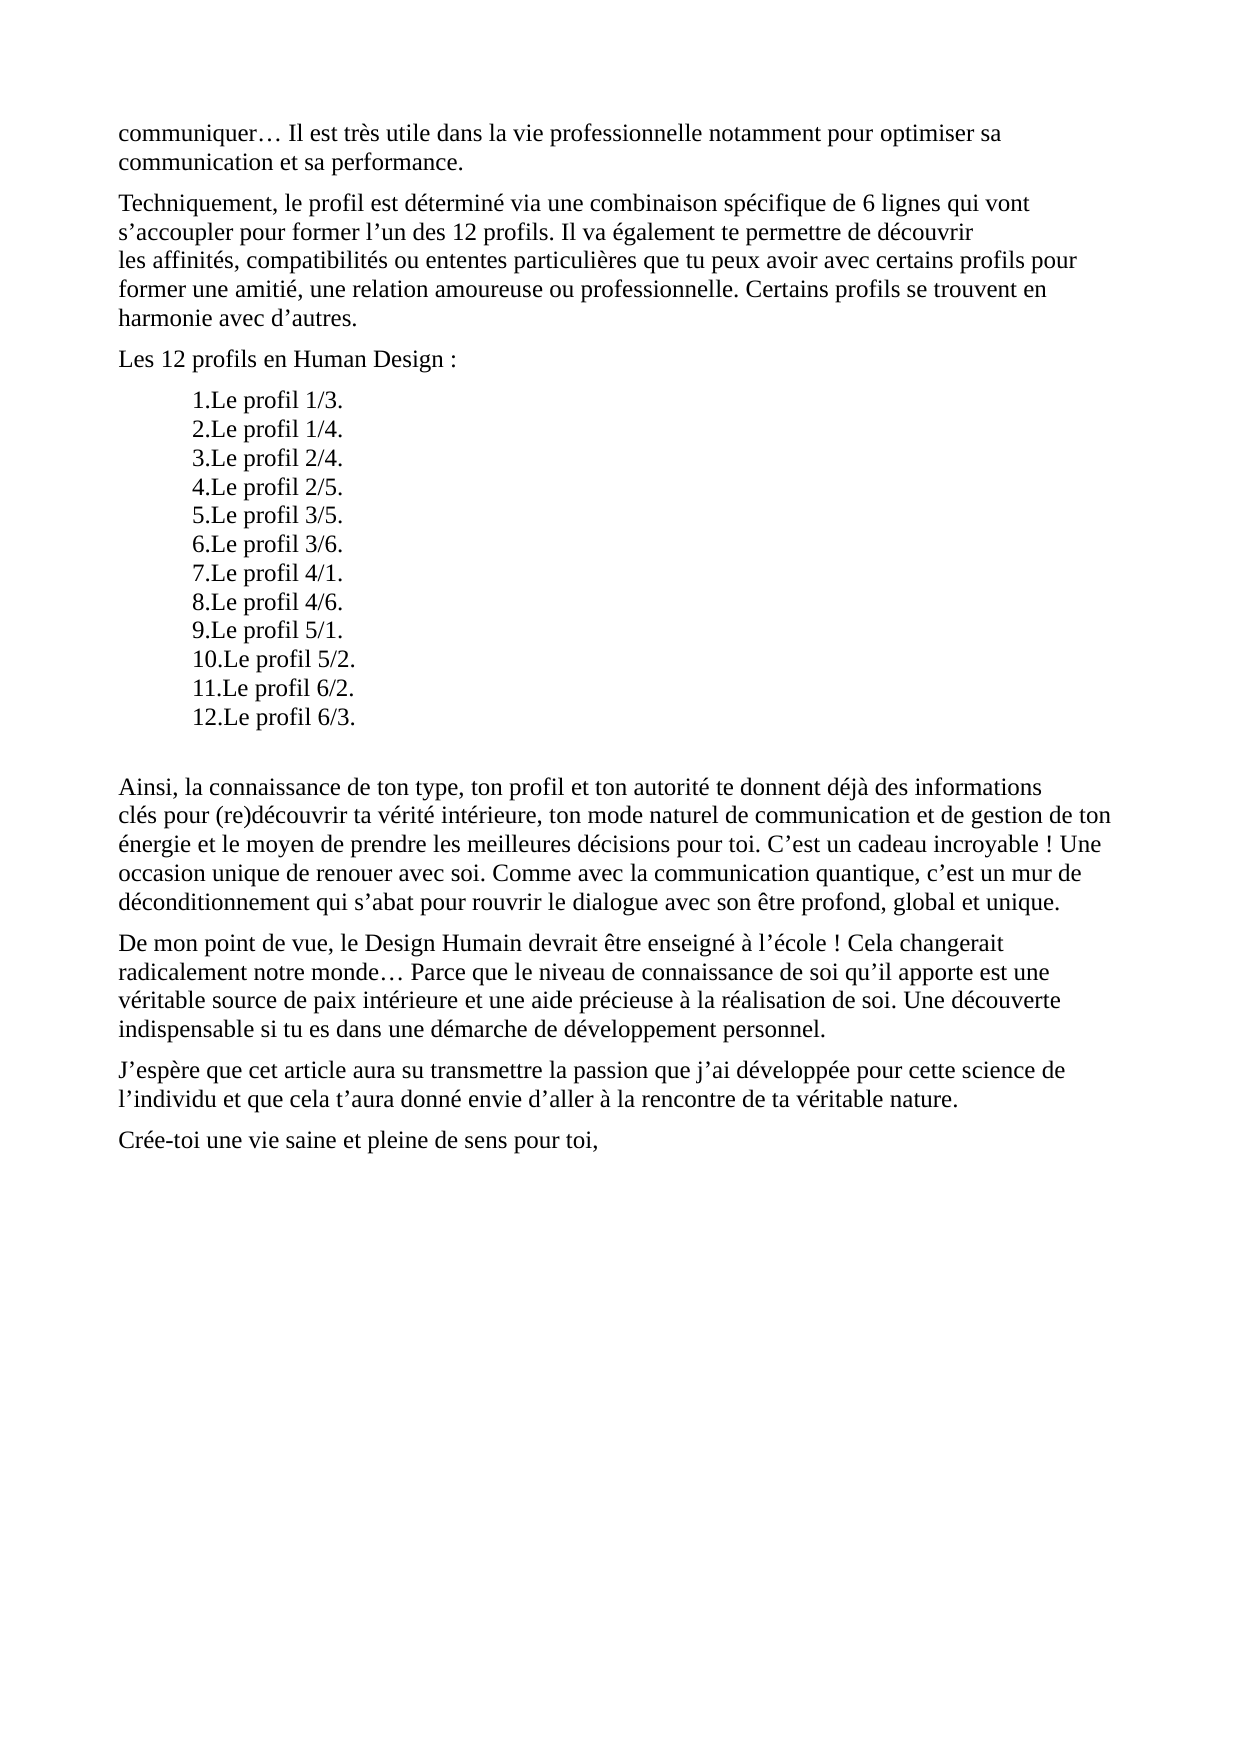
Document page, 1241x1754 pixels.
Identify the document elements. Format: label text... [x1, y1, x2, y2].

list Le profil 5/1. [118, 616, 1122, 644]
text Techniquement, le profil est déterminé via une combinaison spécifique de 6 lignes qui vont s’accoupler pour former l’un des 12 profils. Il va également te permettre de découvrir les affinités, compatibilités ou ententes particulières que tu peux avoir avec certains profils pour former une amitié, une relation amoureuse ou professionnelle. Certains profils se trouvent en harmonie avec d’autres. [118, 188, 1122, 332]
text J’espère que cet article aura su transmettre la passion que j’ai développée pour cette science de l’individu et que cela t’aura donné envie d’aller à la rencontre de ta véritable nature. [118, 1056, 1122, 1113]
list Le profil 1/3. [118, 386, 1122, 414]
list Le profil 2/5. [118, 472, 1122, 501]
list Le profil 1/4. [118, 414, 1122, 443]
list Le profil 4/6. [118, 587, 1122, 616]
list Le profil 6/3. [118, 702, 1122, 731]
list Le profil 3/6. [118, 529, 1122, 558]
list Le profil 6/2. [118, 673, 1122, 702]
text Crée-toi une vie saine et pleine de sens pour toi, [118, 1126, 1122, 1154]
text Les 12 profils en Human Design : [118, 344, 1122, 373]
list Le profil 3/5. [118, 501, 1122, 529]
text communiquer… Il est très utile dans la vie professionnelle notamment pour optimiser sa communication et sa performance. [118, 118, 1122, 176]
list Le profil 5/2. [118, 644, 1122, 673]
text De mon point de vue, le Design Humain devrait être enseigné à l’école ! Cela changerait radicalement notre monde… Parce que le niveau de connaissance de soi qu’il apporte est une véritable source de paix intérieure et une aide précieuse à la réalisation de soi. Une découverte indispensable si tu es dans une démarche de développement personnel. [118, 928, 1122, 1043]
list Le profil 2/4. [118, 443, 1122, 472]
text Ainsi, la connaissance de ton type, ton profil et ton autorité te donnent déjà des informations clés pour (re)découvrir ta vérité intérieure, ton mode naturel de communication et de gestion de ton énergie et le moyen de prendre les meilleures décisions pour toi. C’est un cadeau incroyable ! Une occasion unique de renouer avec soi. Comme avec la communication quantique, c’est un mur de déconditionnement qui s’abat pour rouvrir le dialogue avec son être profond, global et unique. [118, 772, 1122, 916]
list Le profil 4/1. [118, 558, 1122, 587]
